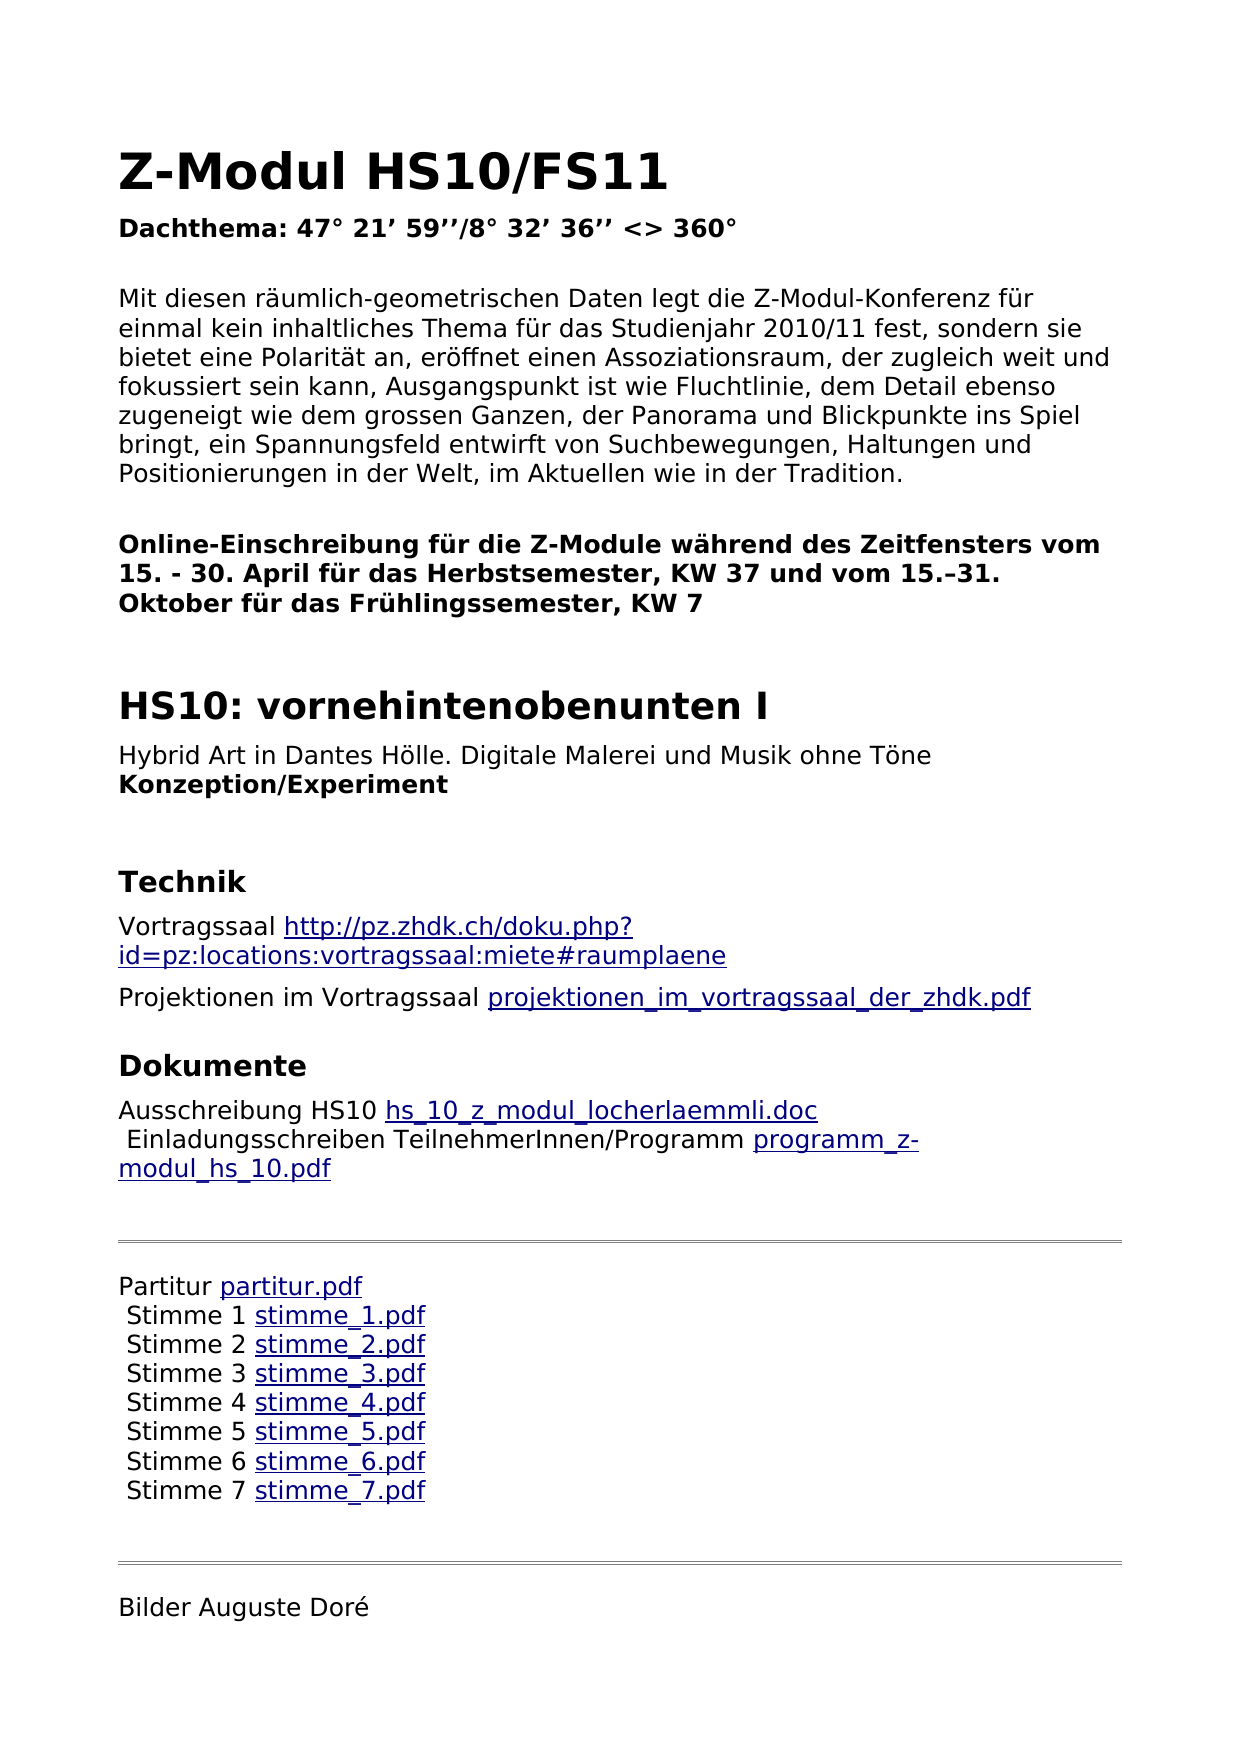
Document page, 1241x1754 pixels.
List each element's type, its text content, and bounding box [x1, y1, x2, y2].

subtitle Dokumente [118, 1050, 1122, 1084]
subtitle Z-Modul HS10/FS11 [118, 143, 1122, 201]
text Partitur partitur.pdf Stimme 1 stimme_1.pdf Stimme 2 stimme_2.pdf Stimme 3 stimme_3.pdf Stimme 4 stimme_4.pdf Stimme 5 stimme_5.pdf Stimme 6 stimme_6.pdf Stimme 7 stimme_7.pdf [118, 1272, 1122, 1534]
text Bilder Auguste Doré [118, 1593, 1122, 1622]
subtitle Technik [118, 866, 1122, 900]
subtitle HS10: vornehintenobenunten I [118, 685, 1122, 728]
text Ausschreibung HS10 hs_10_z_modul_locherlaemmli.doc Einladungsschreiben TeilnehmerInnen/Programm programm_z-modul_hs_10.pdf [118, 1096, 1122, 1213]
text Mit diesen räumlich-geometrischen Daten legt die Z-Modul-Konferenz für einmal kein inhaltliches Thema für das Studienjahr 2010/11 fest, sondern sie bietet eine Polarität an, eröffnet einen Assoziationsraum, der zugleich weit und fokussiert sein kann, Ausgangspunkt ist wie Fluchtlinie, dem Detail ebenso zugeneigt wie dem grossen Ganzen, der Panorama und Blickpunkte ins Spiel bringt, ein Spannungsfeld entwirft von Suchbewegungen, Haltungen und Positionierungen in der Welt, im Aktuellen wie in der Tradition. [118, 285, 1122, 518]
text Dachthema: 47° 21’ 59’’/8° 32’ 36’’ <> 360° [118, 214, 1122, 272]
text Vortragssaal http://pz.zhdk.ch/doku.php?id=pz:locations:vortragssaal:miete#raumplaene [118, 912, 1122, 971]
text Projektionen im Vortragssaal projektionen_im_vortragssaal_der_zhdk.pdf [118, 983, 1122, 1012]
text Online-Einschreibung für die Z-Module während des Zeitfensters vom 15. - 30. April für das Herbstsemester, KW 37 und vom 15.–31. Oktober für das Frühlingssemester, KW 7 [118, 531, 1122, 647]
text Hybrid Art in Dantes Hölle. Digitale Malerei und Musik ohne Töne Konzeption/Experiment [118, 741, 1122, 828]
